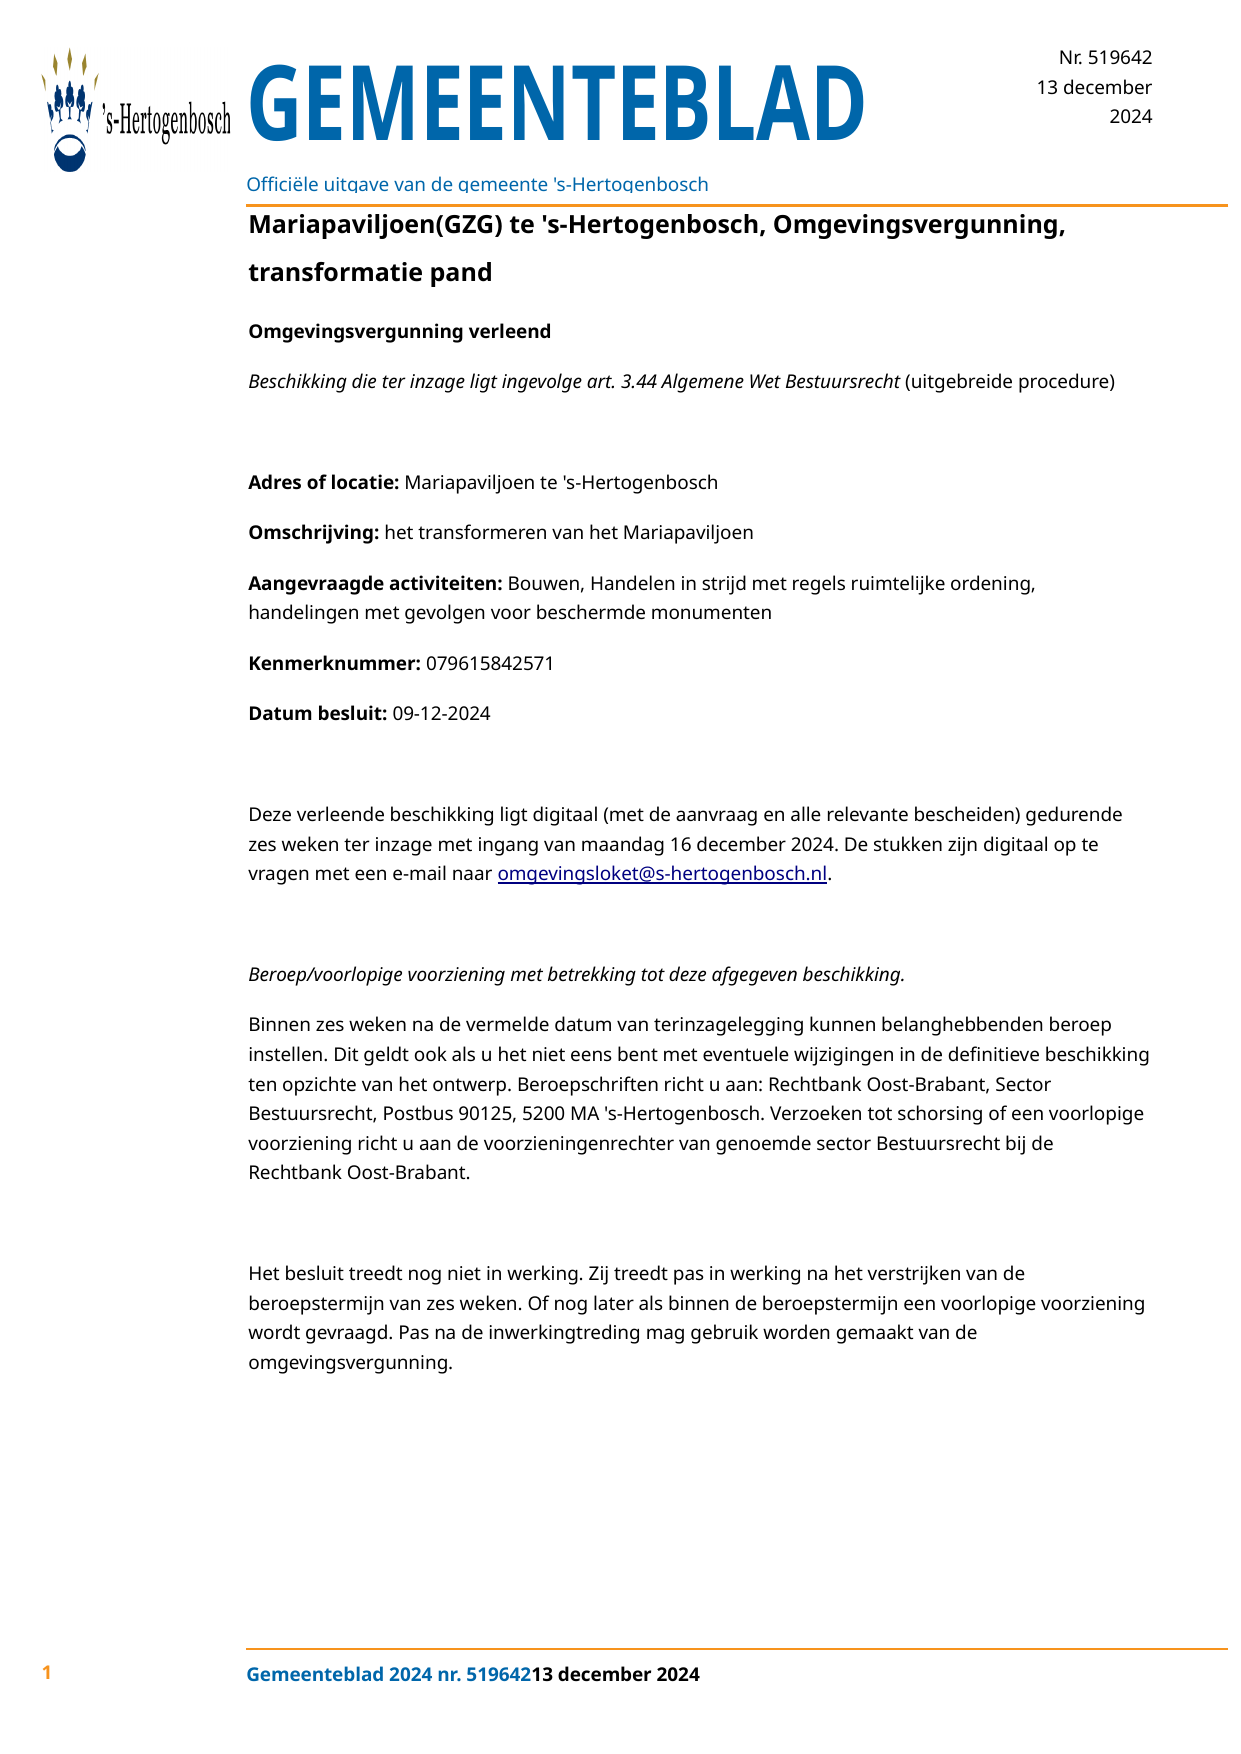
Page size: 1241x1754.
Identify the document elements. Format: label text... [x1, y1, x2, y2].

text Datum besluit: 09-12-2024 [248, 700, 1152, 726]
text Omgevingsvergunning verleend [248, 318, 1152, 344]
text Deze verleende beschikking ligt digitaal (met de aanvraag en alle relevante bescheiden) gedurende zes weken ter inzage met ingang van maandag 16 december 2024. De stukken zijn digitaal op te vragen met een e-mail naar omgevingsloket@s-hertogenbosch.nl. [248, 801, 1152, 886]
text Adres of locatie: Mariapaviljoen te 's-Hertogenbosch [248, 469, 1152, 495]
text Mariapaviljoen(GZG) te 's-Hertogenbosch, Omgevingsvergunning, transformatie pand [248, 207, 1152, 288]
text Het besluit treedt nog niet in werking. Zij treedt pas in werking na het verstrijken van de beroepstermijn van zes weken. Of nog later als binnen de beroepstermijn een voorlopige voorziening wordt gevraagd. Pas na de inwerkingtreding mag gebruik worden gemaakt van de omgevingsvergunning. [248, 1260, 1152, 1375]
text Beschikking die ter inzage ligt ingevolge art. 3.44 Algemene Wet Bestuursrecht (uitgebreide procedure) [248, 368, 1152, 394]
text Aangevraagde activiteiten: Bouwen, Handelen in strijd met regels ruimtelijke ordening, handelingen met gevolgen voor beschermde monumenten [248, 570, 1152, 625]
text Omschrijving: het transformeren van het Mariapaviljoen [248, 519, 1152, 545]
text Kenmerknummer: 079615842571 [248, 650, 1152, 676]
picture [41, 47, 231, 172]
text Beroep/voorlopige voorziening met betrekking tot deze afgegeven beschikking. [248, 961, 1152, 987]
text Binnen zes weken na de vermelde datum van terinzagelegging kunnen belanghebbenden beroep instellen. Dit geldt ook als u het niet eens bent met eventuele wijzigingen in de definitieve beschikking ten opzichte van het ontwerp. Beroepschriften richt u aan: Rechtbank Oost-Brabant, Sector Bestuursrecht, Postbus 90125, 5200 MA 's-Hertogenbosch. Verzoeken tot schorsing of een voorlopige voorziening richt u aan de voorzieningenrechter van genoemde sector Bestuursrecht bij de Rechtbank Oost-Brabant. [248, 1012, 1152, 1185]
